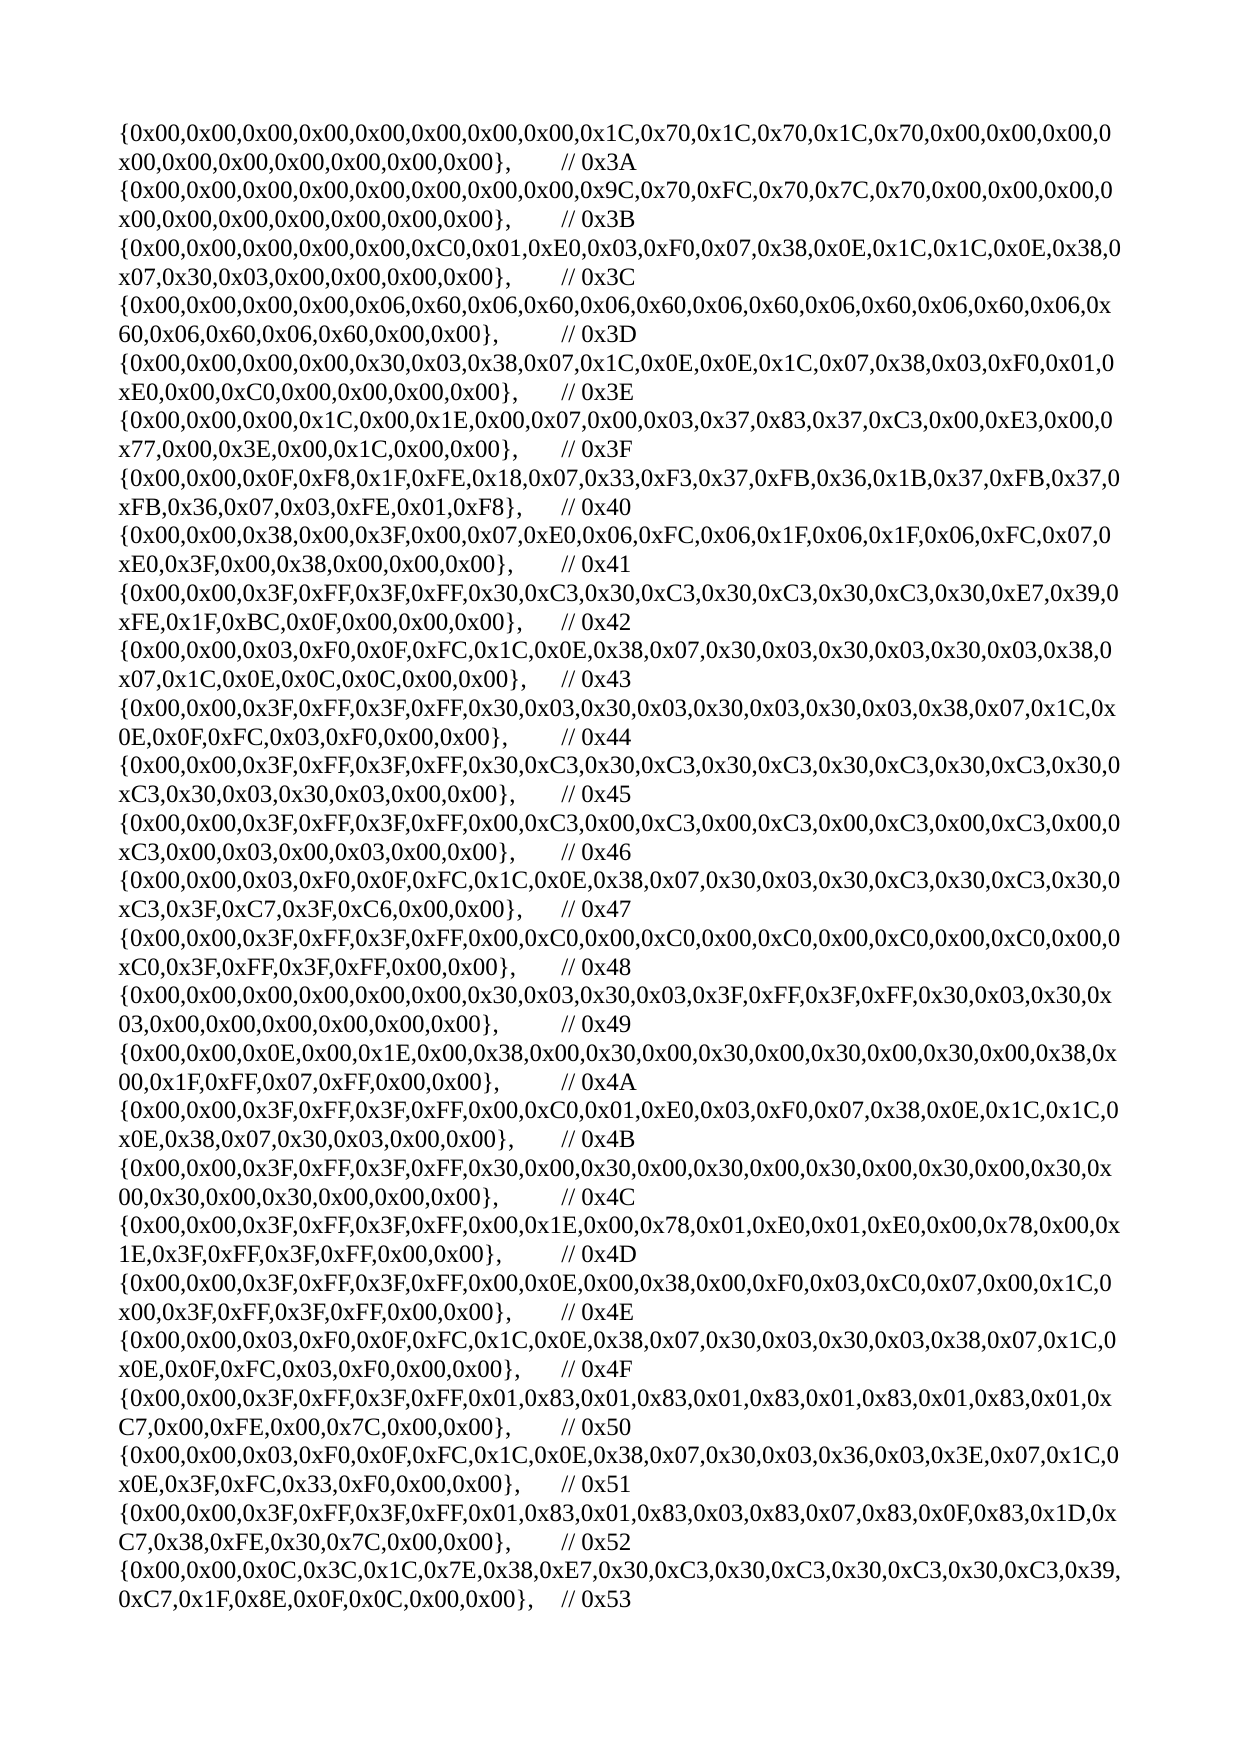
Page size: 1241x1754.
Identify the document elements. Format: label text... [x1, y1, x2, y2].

text {0x00,0x00,0x0F,0xF8,0x1F,0xFE,0x18,0x07,0x33,0xF3,0x37,0xFB,0x36,0x1B,0x37,0xFB,0x37,0xFB,0x36,0x07,0x03,0xFE,0x01,0xF8}, // 0x40 [118, 463, 1122, 521]
text {0x00,0x00,0x38,0x00,0x3F,0x00,0x07,0xE0,0x06,0xFC,0x06,0x1F,0x06,0x1F,0x06,0xFC,0x07,0xE0,0x3F,0x00,0x38,0x00,0x00,0x00}, // 0x41 [118, 521, 1122, 578]
text {0x00,0x00,0x3F,0xFF,0x3F,0xFF,0x30,0x03,0x30,0x03,0x30,0x03,0x30,0x03,0x38,0x07,0x1C,0x0E,0x0F,0xFC,0x03,0xF0,0x00,0x00}, // 0x44 [118, 693, 1122, 751]
text {0x00,0x00,0x03,0xF0,0x0F,0xFC,0x1C,0x0E,0x38,0x07,0x30,0x03,0x30,0x03,0x38,0x07,0x1C,0x0E,0x0F,0xFC,0x03,0xF0,0x00,0x00}, // 0x4F [118, 1326, 1122, 1383]
text {0x00,0x00,0x3F,0xFF,0x3F,0xFF,0x30,0xC3,0x30,0xC3,0x30,0xC3,0x30,0xC3,0x30,0xE7,0x39,0xFE,0x1F,0xBC,0x0F,0x00,0x00,0x00}, // 0x42 [118, 578, 1122, 636]
text {0x00,0x00,0x03,0xF0,0x0F,0xFC,0x1C,0x0E,0x38,0x07,0x30,0x03,0x36,0x03,0x3E,0x07,0x1C,0x0E,0x3F,0xFC,0x33,0xF0,0x00,0x00}, // 0x51 [118, 1441, 1122, 1498]
text {0x00,0x00,0x3F,0xFF,0x3F,0xFF,0x00,0xC3,0x00,0xC3,0x00,0xC3,0x00,0xC3,0x00,0xC3,0x00,0xC3,0x00,0x03,0x00,0x03,0x00,0x00}, // 0x46 [118, 808, 1122, 866]
text {0x00,0x00,0x0E,0x00,0x1E,0x00,0x38,0x00,0x30,0x00,0x30,0x00,0x30,0x00,0x30,0x00,0x38,0x00,0x1F,0xFF,0x07,0xFF,0x00,0x00}, // 0x4A [118, 1038, 1122, 1096]
text {0x00,0x00,0x00,0x00,0x00,0x00,0x00,0x00,0x9C,0x70,0xFC,0x70,0x7C,0x70,0x00,0x00,0x00,0x00,0x00,0x00,0x00,0x00,0x00,0x00}, // 0x3B [118, 176, 1122, 233]
text {0x00,0x00,0x3F,0xFF,0x3F,0xFF,0x30,0x00,0x30,0x00,0x30,0x00,0x30,0x00,0x30,0x00,0x30,0x00,0x30,0x00,0x30,0x00,0x00,0x00}, // 0x4C [118, 1153, 1122, 1211]
text {0x00,0x00,0x0C,0x3C,0x1C,0x7E,0x38,0xE7,0x30,0xC3,0x30,0xC3,0x30,0xC3,0x30,0xC3,0x39,0xC7,0x1F,0x8E,0x0F,0x0C,0x00,0x00}, // 0x53 [118, 1556, 1122, 1613]
text {0x00,0x00,0x03,0xF0,0x0F,0xFC,0x1C,0x0E,0x38,0x07,0x30,0x03,0x30,0xC3,0x30,0xC3,0x30,0xC3,0x3F,0xC7,0x3F,0xC6,0x00,0x00}, // 0x47 [118, 866, 1122, 923]
text {0x00,0x00,0x03,0xF0,0x0F,0xFC,0x1C,0x0E,0x38,0x07,0x30,0x03,0x30,0x03,0x30,0x03,0x38,0x07,0x1C,0x0E,0x0C,0x0C,0x00,0x00}, // 0x43 [118, 636, 1122, 693]
text {0x00,0x00,0x3F,0xFF,0x3F,0xFF,0x00,0x0E,0x00,0x38,0x00,0xF0,0x03,0xC0,0x07,0x00,0x1C,0x00,0x3F,0xFF,0x3F,0xFF,0x00,0x00}, // 0x4E [118, 1268, 1122, 1326]
text {0x00,0x00,0x00,0x00,0x00,0x00,0x30,0x03,0x30,0x03,0x3F,0xFF,0x3F,0xFF,0x30,0x03,0x30,0x03,0x00,0x00,0x00,0x00,0x00,0x00}, // 0x49 [118, 981, 1122, 1038]
text {0x00,0x00,0x00,0x00,0x00,0x00,0x00,0x00,0x1C,0x70,0x1C,0x70,0x1C,0x70,0x00,0x00,0x00,0x00,0x00,0x00,0x00,0x00,0x00,0x00}, // 0x3A [118, 118, 1122, 176]
text {0x00,0x00,0x3F,0xFF,0x3F,0xFF,0x00,0xC0,0x01,0xE0,0x03,0xF0,0x07,0x38,0x0E,0x1C,0x1C,0x0E,0x38,0x07,0x30,0x03,0x00,0x00}, // 0x4B [118, 1096, 1122, 1153]
text {0x00,0x00,0x00,0x00,0x30,0x03,0x38,0x07,0x1C,0x0E,0x0E,0x1C,0x07,0x38,0x03,0xF0,0x01,0xE0,0x00,0xC0,0x00,0x00,0x00,0x00}, // 0x3E [118, 348, 1122, 406]
text {0x00,0x00,0x00,0x1C,0x00,0x1E,0x00,0x07,0x00,0x03,0x37,0x83,0x37,0xC3,0x00,0xE3,0x00,0x77,0x00,0x3E,0x00,0x1C,0x00,0x00}, // 0x3F [118, 406, 1122, 463]
text {0x00,0x00,0x3F,0xFF,0x3F,0xFF,0x01,0x83,0x01,0x83,0x01,0x83,0x01,0x83,0x01,0x83,0x01,0xC7,0x00,0xFE,0x00,0x7C,0x00,0x00}, // 0x50 [118, 1383, 1122, 1441]
text {0x00,0x00,0x3F,0xFF,0x3F,0xFF,0x30,0xC3,0x30,0xC3,0x30,0xC3,0x30,0xC3,0x30,0xC3,0x30,0xC3,0x30,0x03,0x30,0x03,0x00,0x00}, // 0x45 [118, 751, 1122, 808]
text {0x00,0x00,0x00,0x00,0x06,0x60,0x06,0x60,0x06,0x60,0x06,0x60,0x06,0x60,0x06,0x60,0x06,0x60,0x06,0x60,0x06,0x60,0x00,0x00}, // 0x3D [118, 291, 1122, 348]
text {0x00,0x00,0x3F,0xFF,0x3F,0xFF,0x00,0x1E,0x00,0x78,0x01,0xE0,0x01,0xE0,0x00,0x78,0x00,0x1E,0x3F,0xFF,0x3F,0xFF,0x00,0x00}, // 0x4D [118, 1211, 1122, 1268]
text {0x00,0x00,0x00,0x00,0x00,0xC0,0x01,0xE0,0x03,0xF0,0x07,0x38,0x0E,0x1C,0x1C,0x0E,0x38,0x07,0x30,0x03,0x00,0x00,0x00,0x00}, // 0x3C [118, 233, 1122, 291]
text {0x00,0x00,0x3F,0xFF,0x3F,0xFF,0x01,0x83,0x01,0x83,0x03,0x83,0x07,0x83,0x0F,0x83,0x1D,0xC7,0x38,0xFE,0x30,0x7C,0x00,0x00}, // 0x52 [118, 1498, 1122, 1556]
text {0x00,0x00,0x3F,0xFF,0x3F,0xFF,0x00,0xC0,0x00,0xC0,0x00,0xC0,0x00,0xC0,0x00,0xC0,0x00,0xC0,0x3F,0xFF,0x3F,0xFF,0x00,0x00}, // 0x48 [118, 923, 1122, 981]
